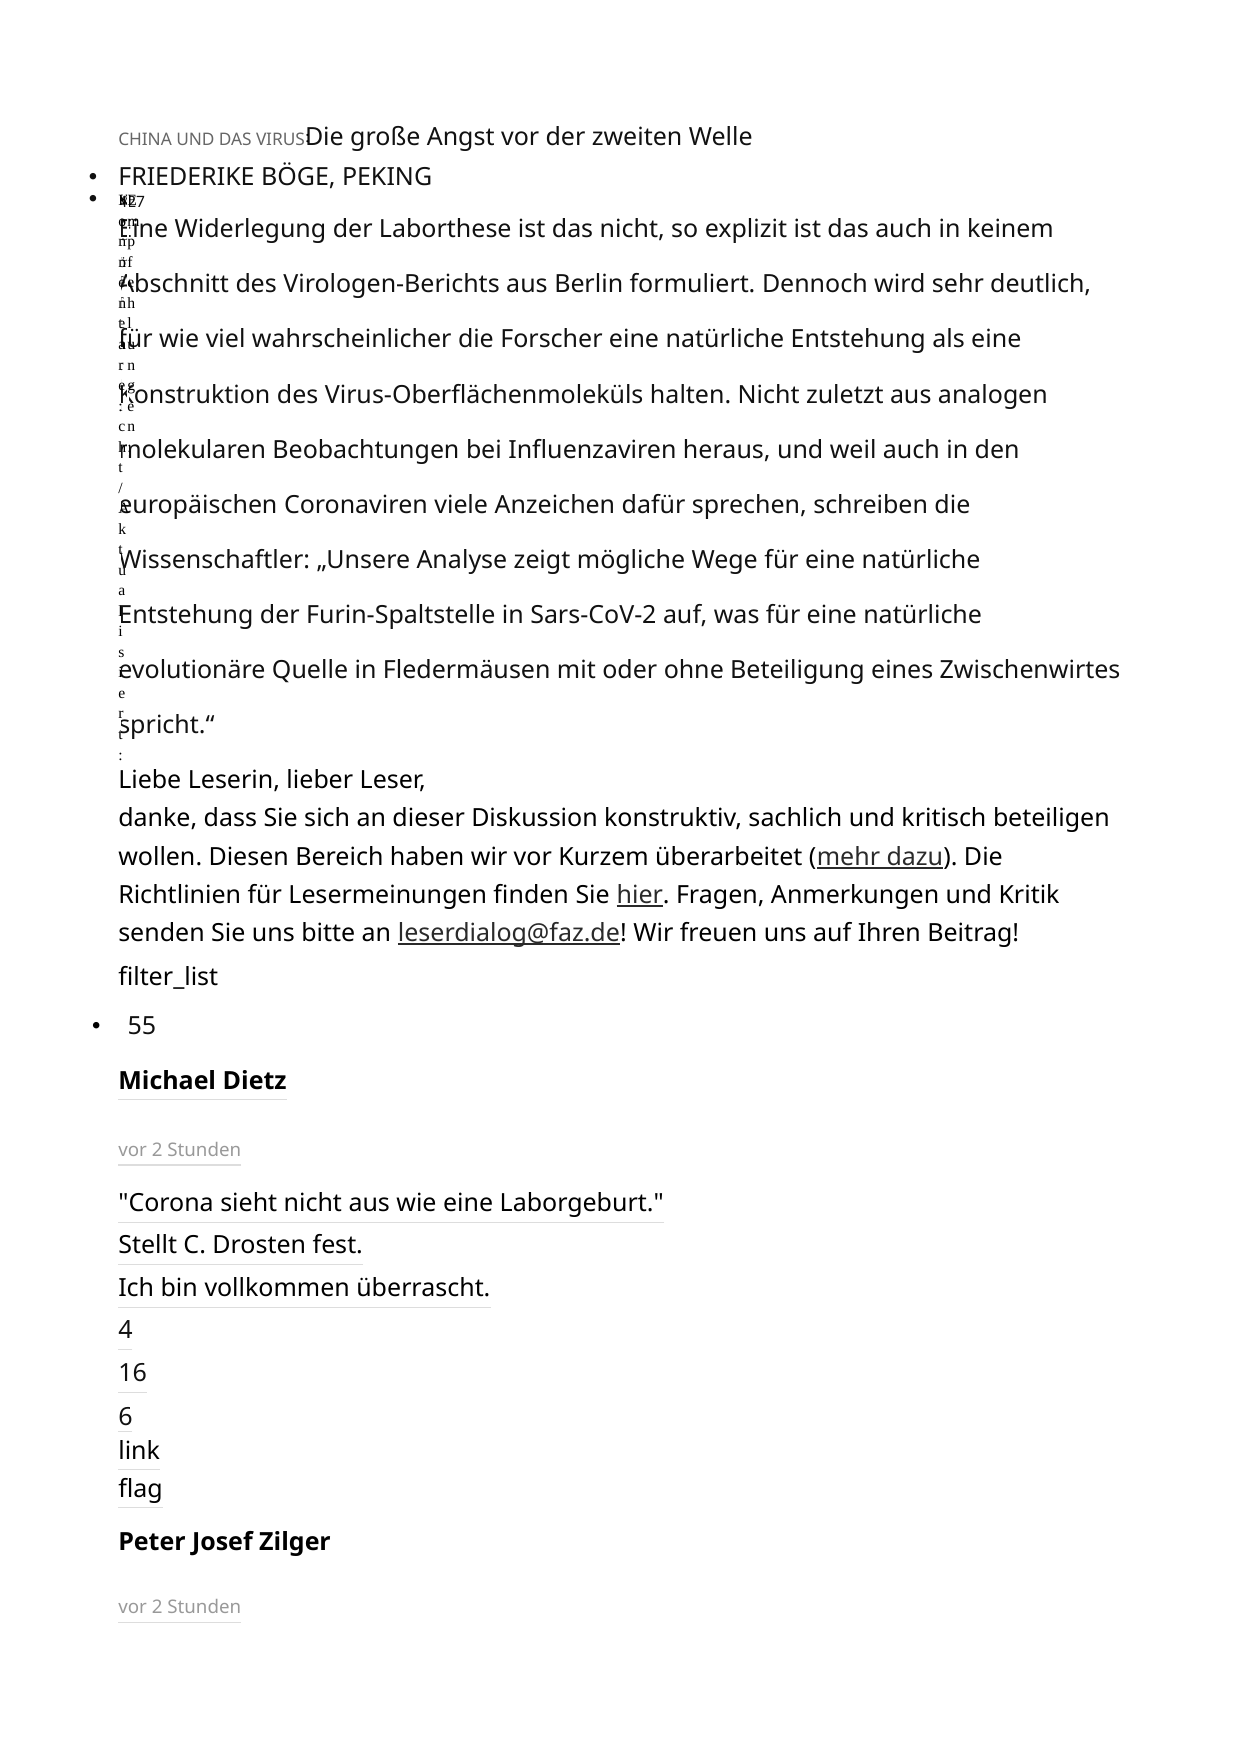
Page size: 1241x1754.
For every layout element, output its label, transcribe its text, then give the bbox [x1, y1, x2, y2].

text "Corona sieht nicht aus wie eine Laborgeburt." Stellt C. Drosten fest. Ich bin vollkommen überrascht. [118, 1184, 1122, 1308]
list 55 [121, 1007, 1122, 1042]
text CHINA UND DAS VIRUSDie große Angst vor der zweiten Welle [118, 118, 1122, 152]
text vor 2 Stunden [118, 1593, 1117, 1623]
text link [118, 1432, 1122, 1470]
text filter_list [118, 959, 1122, 993]
list FRIEDERIKE BÖGE, PEKING [118, 162, 1122, 191]
text 16 [118, 1354, 1122, 1393]
text Eine Widerlegung der Laborthese ist das nicht, so explizit ist das auch in keinem Abschnitt des Virologen-Berichts aus Berlin formuliert. Dennoch wird sehr deutlich, für wie viel wahrscheinlicher die Forscher eine natürliche Entstehung als eine Konstruktion des Virus-Oberflächenmoleküls halten. Nicht zuletzt aus analogen molekularen Beobachtungen bei Influenzaviren heraus, und weil auch in den europäischen Coronaviren viele Anzeichen dafür sprechen, schreiben die Wissenschaftler: „Unsere Analyse zeigt mögliche Wege für eine natürliche Entstehung der Furin-Spaltstelle in Sars-CoV-2 auf, was für eine natürliche evolutionäre Quelle in Fledermäusen mit oder ohne Beteiligung eines Zwischenwirtes spricht.“ [121, 211, 1122, 741]
text Michael Dietz [118, 1062, 1122, 1100]
text 4 [118, 1312, 1122, 1350]
list 427 [121, 191, 127, 202]
list 427 [129, 191, 1122, 211]
text flag [118, 1470, 1122, 1508]
text Liebe Leserin, lieber Leser, [118, 762, 1122, 796]
text Peter Josef Zilger [118, 1524, 1122, 1558]
text 6 [118, 1397, 1122, 1432]
text danke, dass Sie sich an dieser Diskussion konstruktiv, sachlich und kritisch beteiligen wollen. Diesen Bereich haben wir vor Kurzem überarbeitet (mehr dazu). Die Richtlinien für Lesermeinungen finden Sie hier. Fragen, Anmerkungen und Kritik senden Sie uns bitte an leserdialog@faz.de! Wir freuen uns auf Ihren Beitrag! [118, 800, 1122, 948]
text vor 2 Stunden [118, 1136, 1117, 1166]
